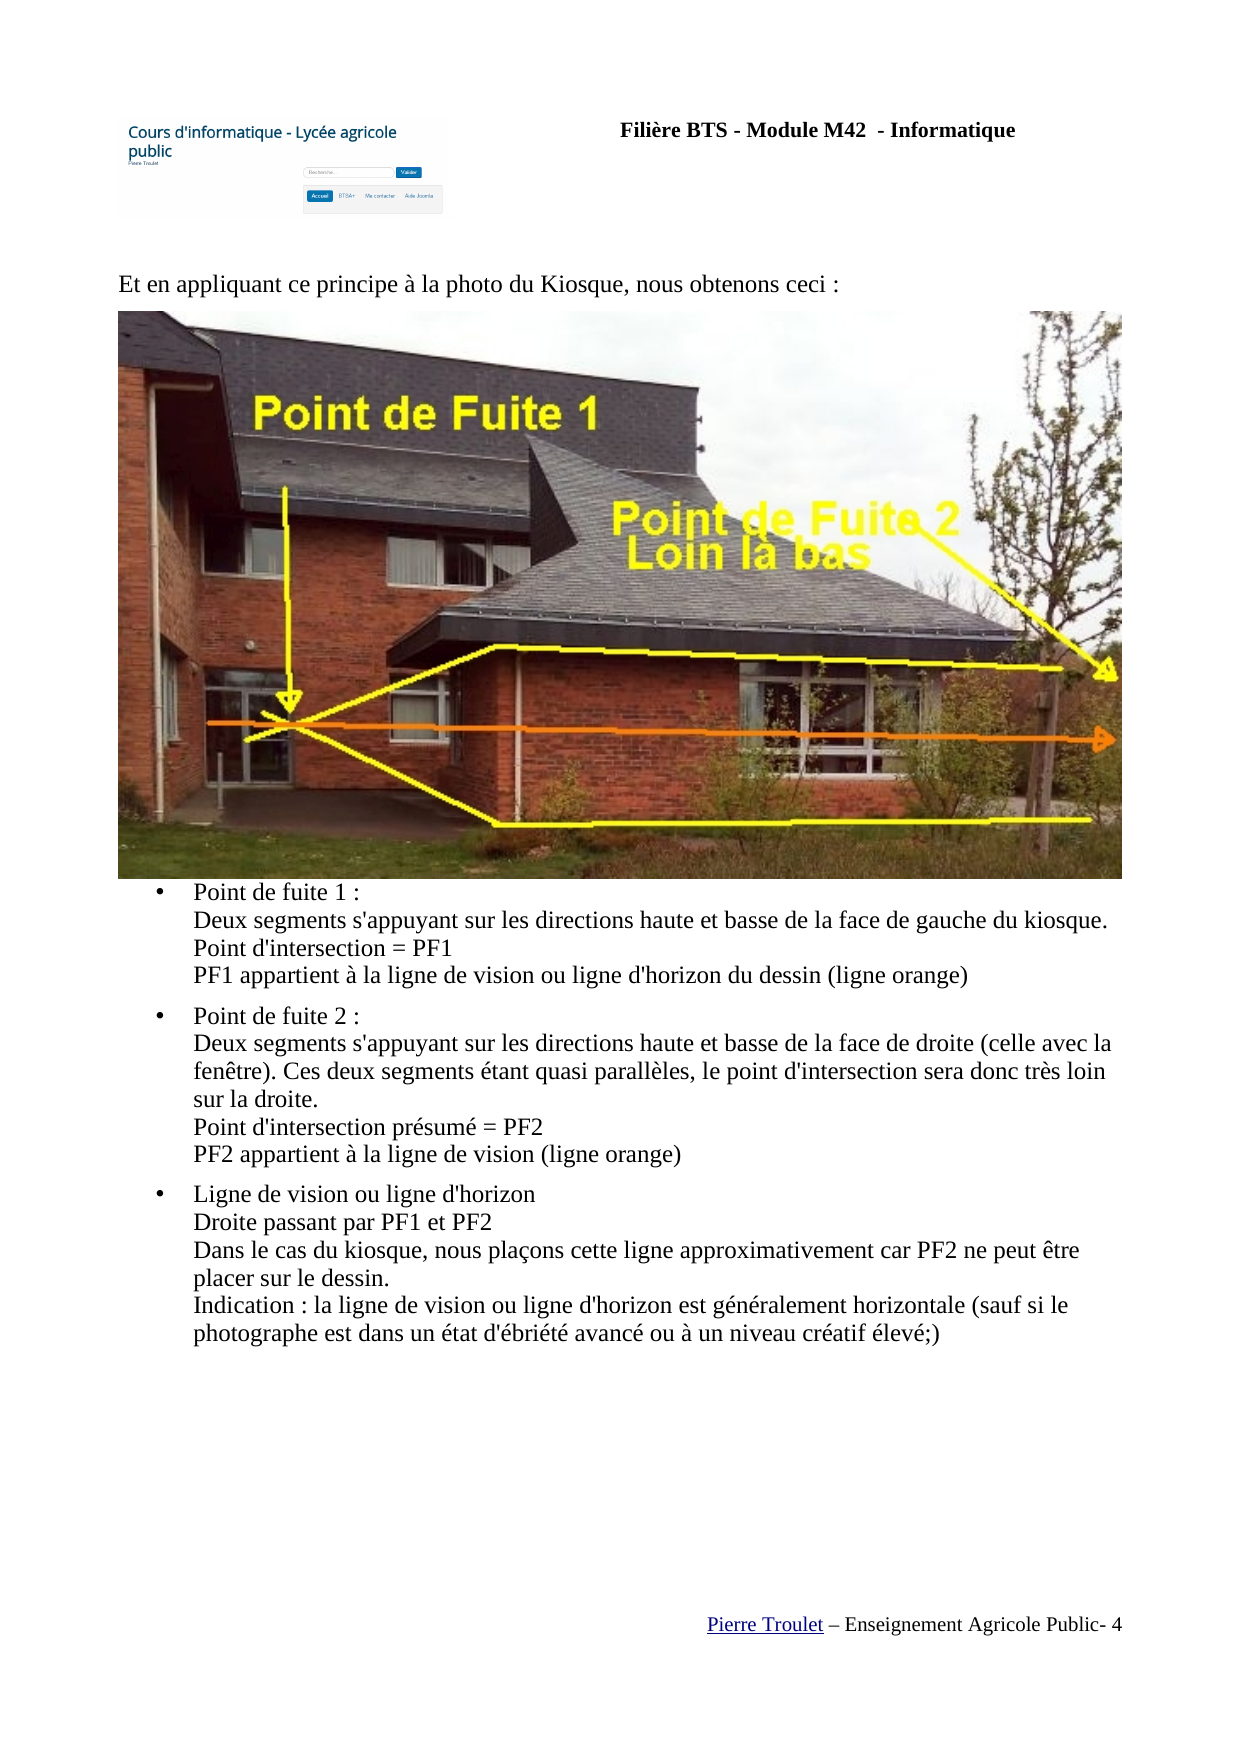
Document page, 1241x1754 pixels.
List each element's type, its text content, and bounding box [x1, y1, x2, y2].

list Point de fuite 1 : Deux segments s'appuyant sur les directions haute et basse de la face de gauche du kiosque. Point d'intersection = PF1 PF1 appartient à la ligne de vision ou ligne d'horizon du dessin (ligne orange) [156, 879, 1122, 989]
picture [118, 311, 1122, 879]
text Et en appliquant ce principe à la photo du Kiosque, nous obtenons ceci : [118, 271, 1122, 298]
list Ligne de vision ou ligne d'horizon Droite passant par PF1 et PF2 Dans le cas du kiosque, nous plaçons cette ligne approximativement car PF2 ne peut être placer sur le dessin. Indication : la ligne de vision ou ligne d'horizon est généralement horizontale (sauf si le photographe est dans un état d'ébriété avancé ou à un niveau créatif élevé;) [156, 1181, 1122, 1347]
picture [118, 118, 454, 219]
list Point de fuite 2 : Deux segments s'appuyant sur les directions haute et basse de la face de droite (celle avec la fenêtre). Ces deux segments étant quasi parallèles, le point d'intersection sera donc très loin sur la droite. Point d'intersection présumé = PF2 PF2 appartient à la ligne de vision (ligne orange) [156, 1002, 1122, 1168]
